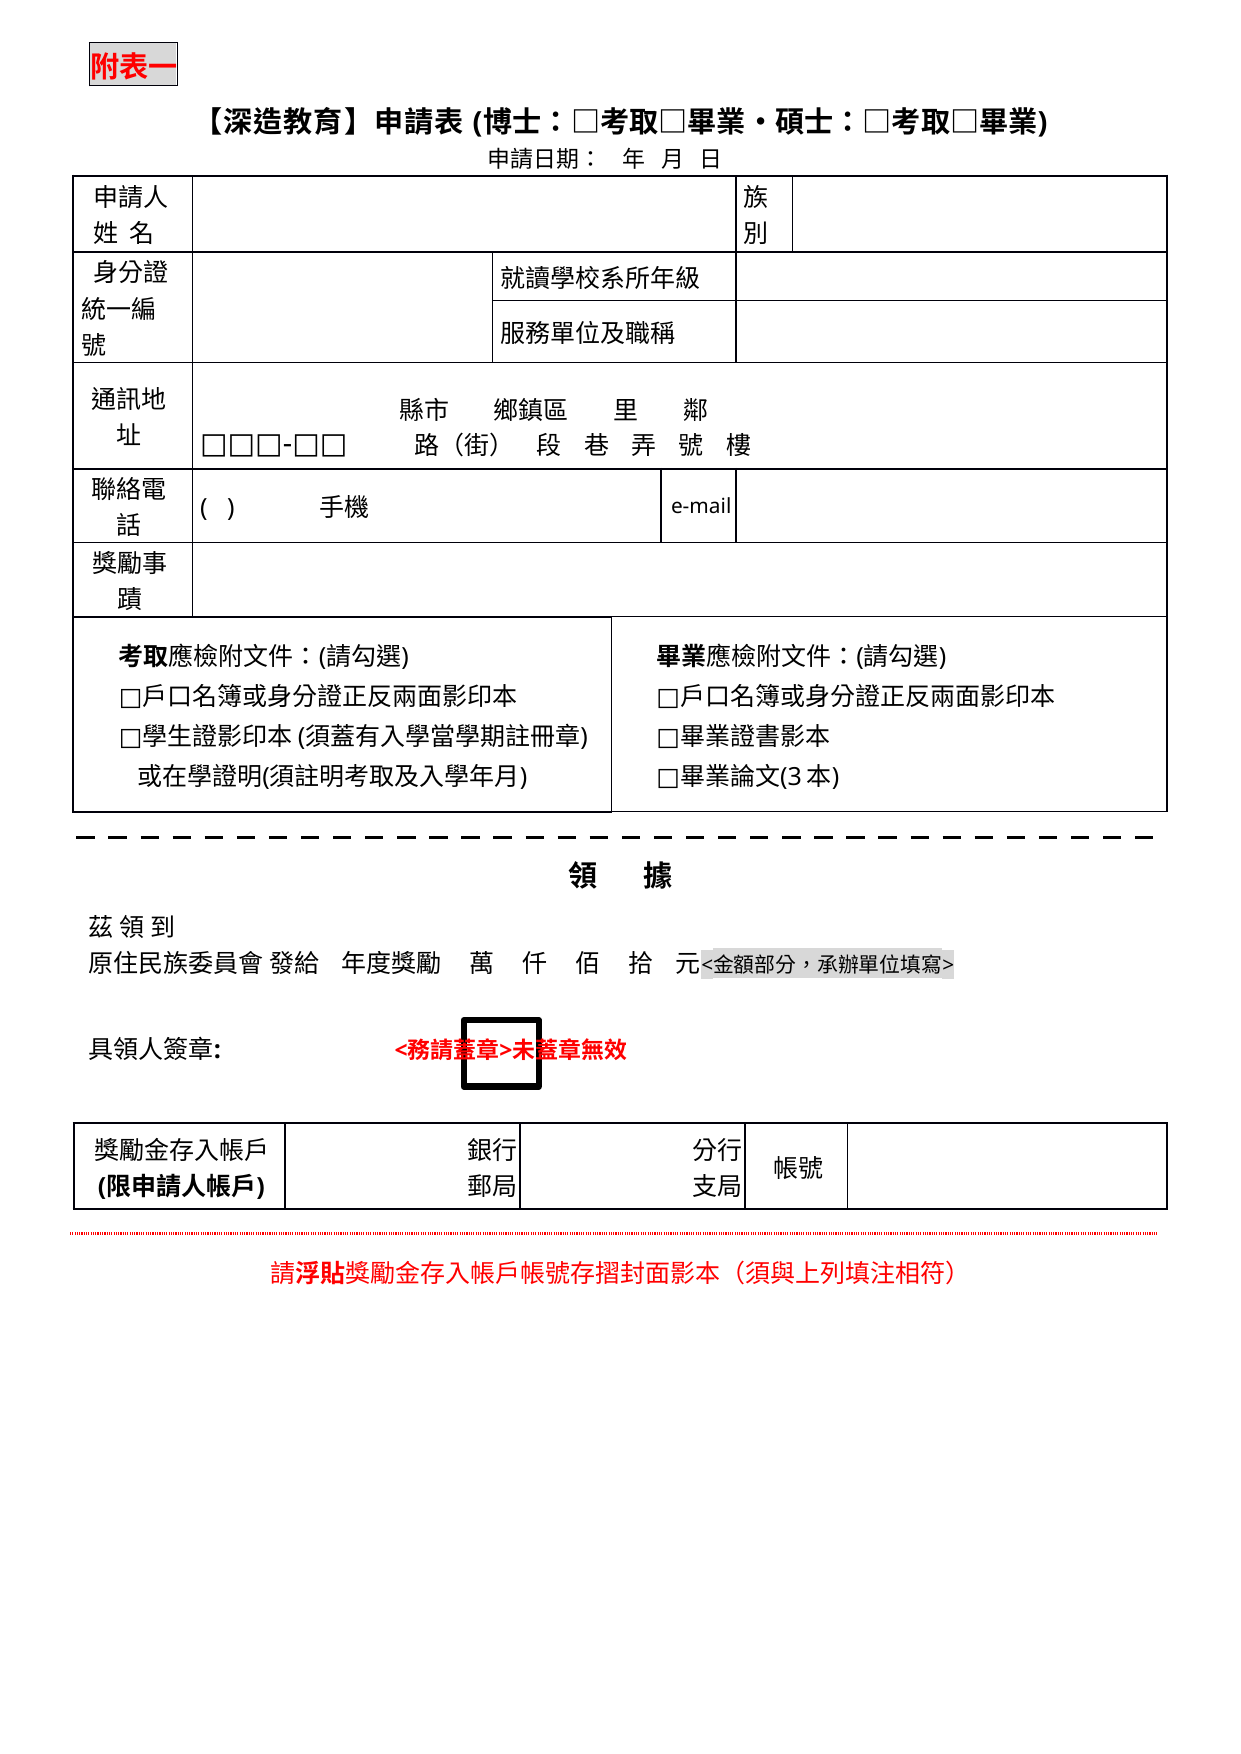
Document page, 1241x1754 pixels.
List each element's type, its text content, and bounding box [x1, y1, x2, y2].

table_cell 畢業應檢附文件：(請勾選) □戶口名簿或身分證正反兩面影印本 □畢業證書影本 □畢業論文(3本) [612, 617, 1166, 811]
table_cell 就讀學校系所年級 [493, 253, 735, 300]
text 領 據 [89, 852, 1152, 895]
table_cell [737, 470, 1166, 542]
table_header 銀行 郵局 [286, 1124, 519, 1208]
text [178, 42, 1152, 86]
table_header 分行 支局 [521, 1124, 744, 1208]
text 請浮貼獎勵金存入帳戶帳號存摺封面影本（須與上列填注相符） [89, 1235, 1152, 1290]
table_cell [737, 301, 1166, 362]
table_cell e-mail [662, 470, 735, 542]
table_header [793, 177, 1166, 251]
table_cell ( ) 手機 [193, 470, 660, 542]
text 原住民族委員會 發給 年度獎勵 萬 仟 佰 拾 元<金額部分，承辦單位填寫> [87, 943, 1240, 980]
table_cell [193, 253, 492, 362]
table_header 申請人 姓 名 [74, 177, 192, 251]
text 【深造教育】申請表 (博士：□考取□畢業‧碩士：□考取□畢業) [89, 99, 1152, 141]
table_cell 通訊地址 [74, 363, 192, 468]
text 申請日期： 年 月 日 [89, 141, 1152, 174]
table_cell 聯絡電話 [74, 470, 192, 542]
text 附表一 [90, 43, 177, 85]
table_cell 考取應檢附文件：(請勾選) □戶口名簿或身分證正反兩面影印本 □學生證影印本 (須蓋有入學當學期註冊章) 或在學證明(須註明考取及入學年月) [74, 618, 611, 811]
table_cell 服務單位及職稱 [493, 301, 735, 362]
table_header [848, 1124, 1166, 1208]
table_header [193, 177, 735, 251]
table_cell [193, 543, 1166, 616]
text 具領人簽章: <務請蓋章>未蓋章無效 [87, 1030, 1240, 1066]
table_cell 獎勵事蹟 [74, 543, 192, 616]
table_cell [737, 253, 1166, 300]
table_header 獎勵金存入帳戶(限申請人帳戶) [75, 1124, 284, 1208]
table_header 帳號 [746, 1124, 847, 1208]
table_cell □□□-□□ 縣市 鄉鎮區 里 鄰 路（街） 段 巷 弄 號 樓 [193, 363, 1166, 468]
table_cell 身分證 統一編號 [74, 253, 192, 362]
text 茲 領 到 [89, 907, 1152, 943]
table_header 族別 [737, 177, 792, 251]
